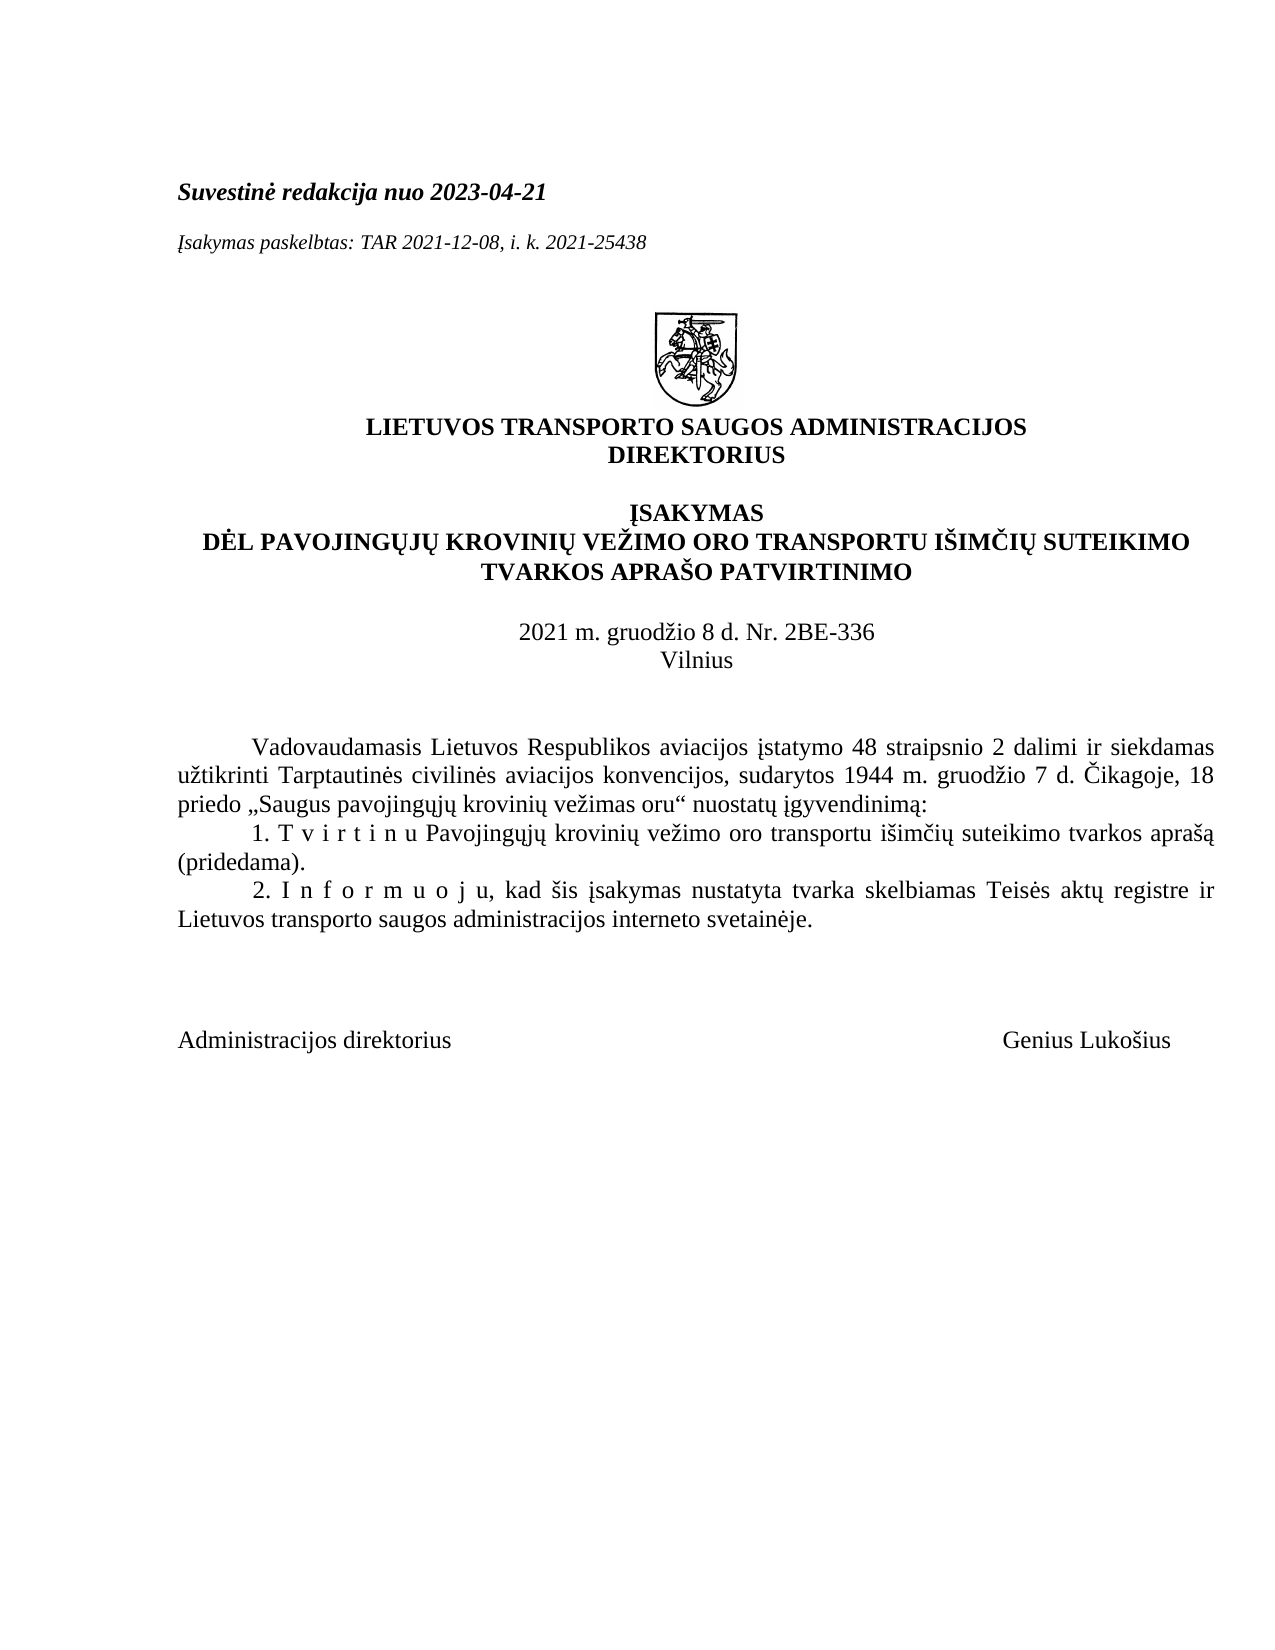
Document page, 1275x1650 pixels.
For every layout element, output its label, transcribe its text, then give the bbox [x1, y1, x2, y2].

text Suvestinė redakcija nuo 2023-04-21 [177, 177, 1216, 206]
text 1. T v i r t i n u Pavojingųjų krovinių vežimo oro transportu išimčių suteikimo tvarkos aprašą (pridedama). [177, 818, 1216, 876]
text DĖL PAVOJINGŲJŲ KROVINIŲ VEŽIMO ORO TRANSPORTU IŠIMČIŲ SUTEIKIMO TVARKOS APRAŠO PATVIRTINIMO [177, 527, 1216, 586]
text Vadovaudamasis Lietuvos Respublikos aviacijos įstatymo 48 straipsnio 2 dalimi ir siekdamas užtikrinti Tarptautinės civilinės aviacijos konvencijos, sudarytos 1944 m. gruodžio 7 d. Čikagoje, 18 priedo „Saugus pavojingųjų krovinių vežimas oru“ nuostatų įgyvendinimą: [177, 732, 1216, 818]
text Vilnius [177, 646, 1216, 674]
text DIREKTORIUS [177, 440, 1216, 469]
subtitle ĮSAKYMAS [177, 498, 1216, 527]
text 2021 m. gruodžio 8 d. Nr. 2BE-336 [177, 617, 1216, 646]
text LIETUVOS TRANSPORTO SAUGOS ADMINISTRACIJOS [177, 412, 1216, 440]
text Įsakymas paskelbtas: TAR 2021-12-08, i. k. 2021-25438 [177, 230, 1216, 254]
text Administracijos direktorius Genius Lukošius [177, 1025, 1216, 1054]
text 2. I n f o r m u o j u, kad šis įsakymas nustatyta tvarka skelbiamas Teisės aktų registre ir Lietuvos transporto saugos administracijos interneto svetainėje. [177, 876, 1216, 933]
